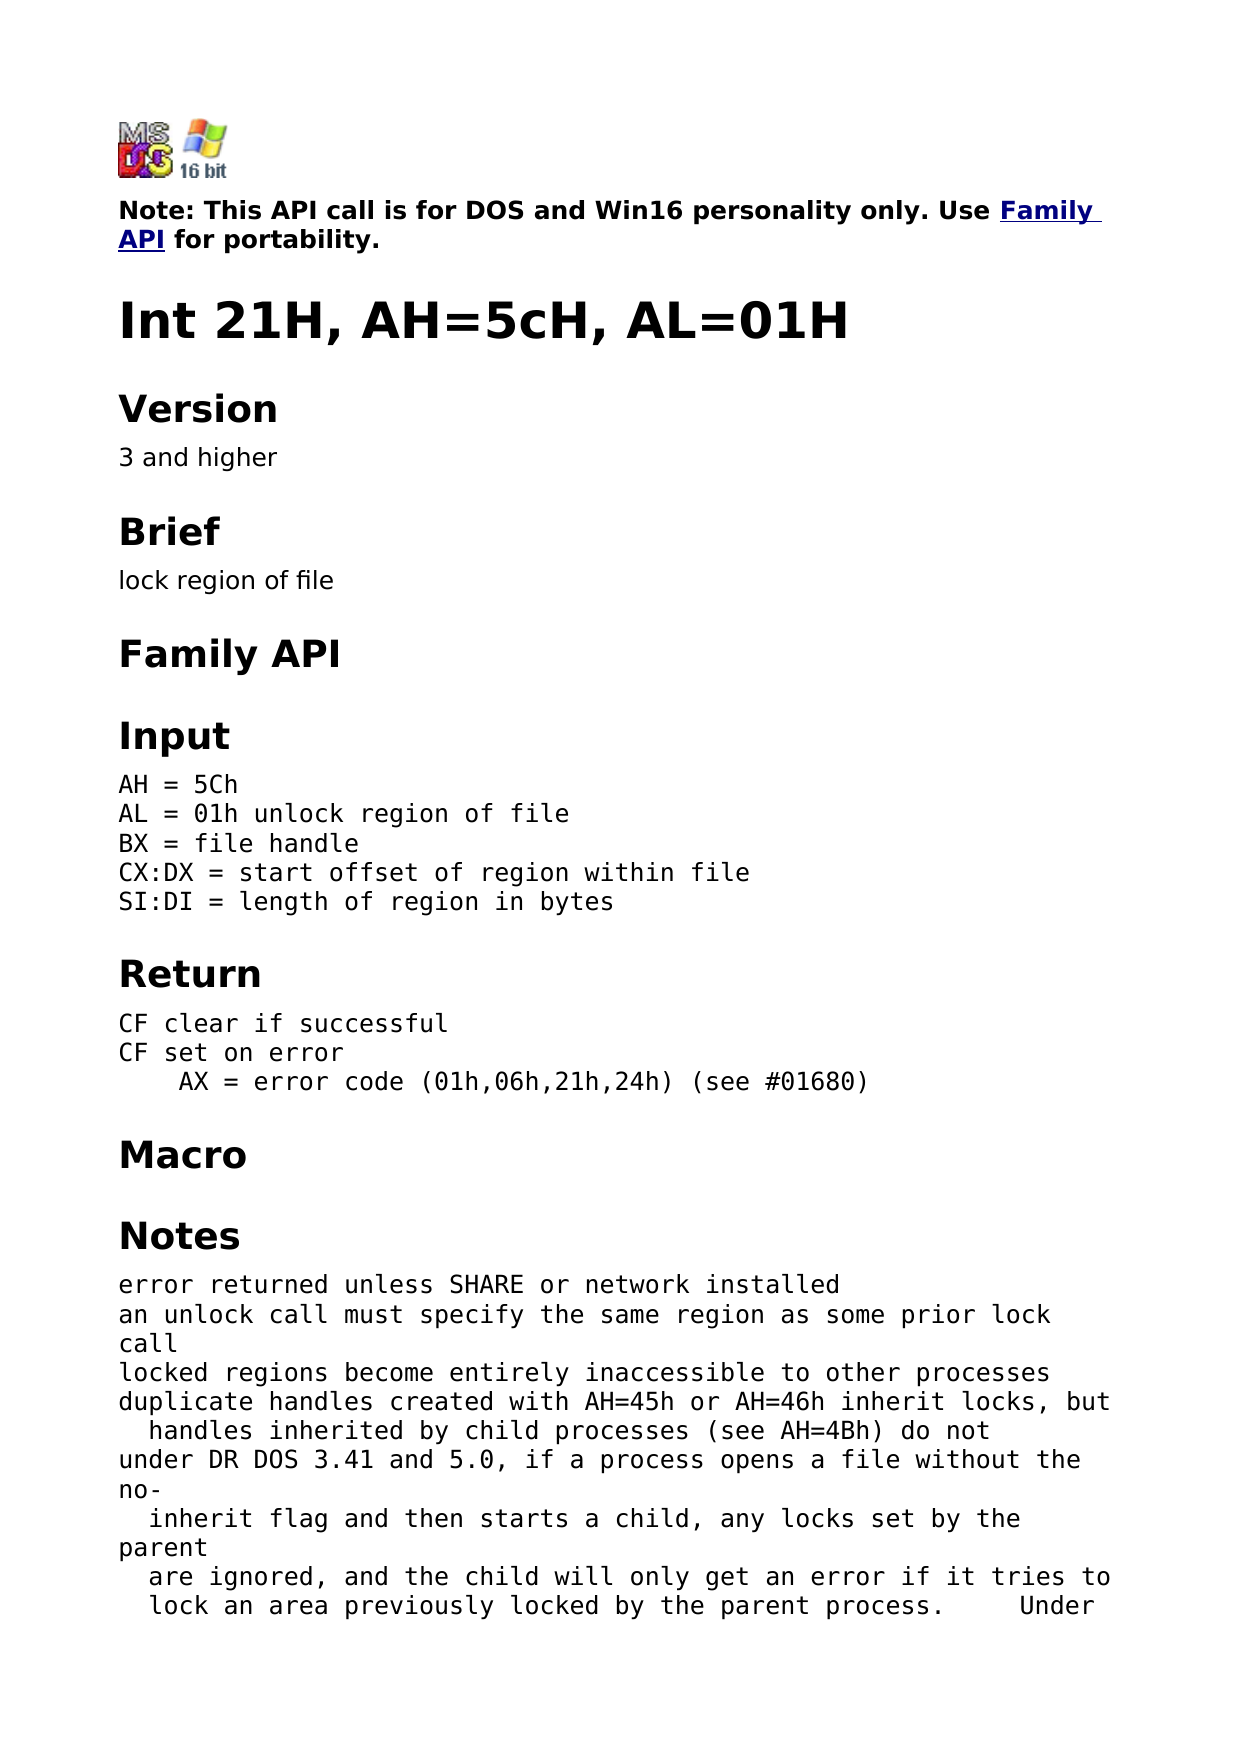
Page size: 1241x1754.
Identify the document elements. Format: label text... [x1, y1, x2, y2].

text CF clear if successful CF set on error AX = error code (01h,06h,21h,24h) (see #01680) [118, 1009, 1122, 1097]
subtitle Brief [118, 510, 1122, 554]
subtitle Int 21H, AH=5cH, AL=01H [118, 292, 1122, 350]
subtitle Macro [118, 1133, 1122, 1177]
subtitle Input [118, 714, 1122, 758]
picture [180, 118, 228, 178]
text AH = 5Ch AL = 01h unlock region of file BX = file handle CX:DX = start offset of region within file SI:DI = length of region in bytes [118, 770, 1122, 916]
subtitle Family API [118, 633, 1122, 677]
subtitle Version [118, 387, 1122, 431]
subtitle Notes [118, 1214, 1122, 1258]
text Note: This API call is for DOS and Win16 personality only. Use Family API for portability. [118, 196, 1122, 254]
text 3 and higher [118, 444, 1122, 473]
picture [118, 122, 173, 178]
text error returned unless SHARE or network installed an unlock call must specify the same region as some prior lock call locked regions become entirely inaccessible to other processes duplicate handles created with AH=45h or AH=46h inherit locks, but handles inherited by child processes (see AH=4Bh) do not under DR DOS 3.41 and 5.0, if a process opens a file without the no- inherit flag and then starts a child, any locks set by the parent are ignored, and the child will only get an error if it tries to lock an area previously locked by the parent process. Under [118, 1271, 1122, 1621]
text lock region of file [118, 566, 1122, 596]
subtitle Return [118, 953, 1122, 997]
